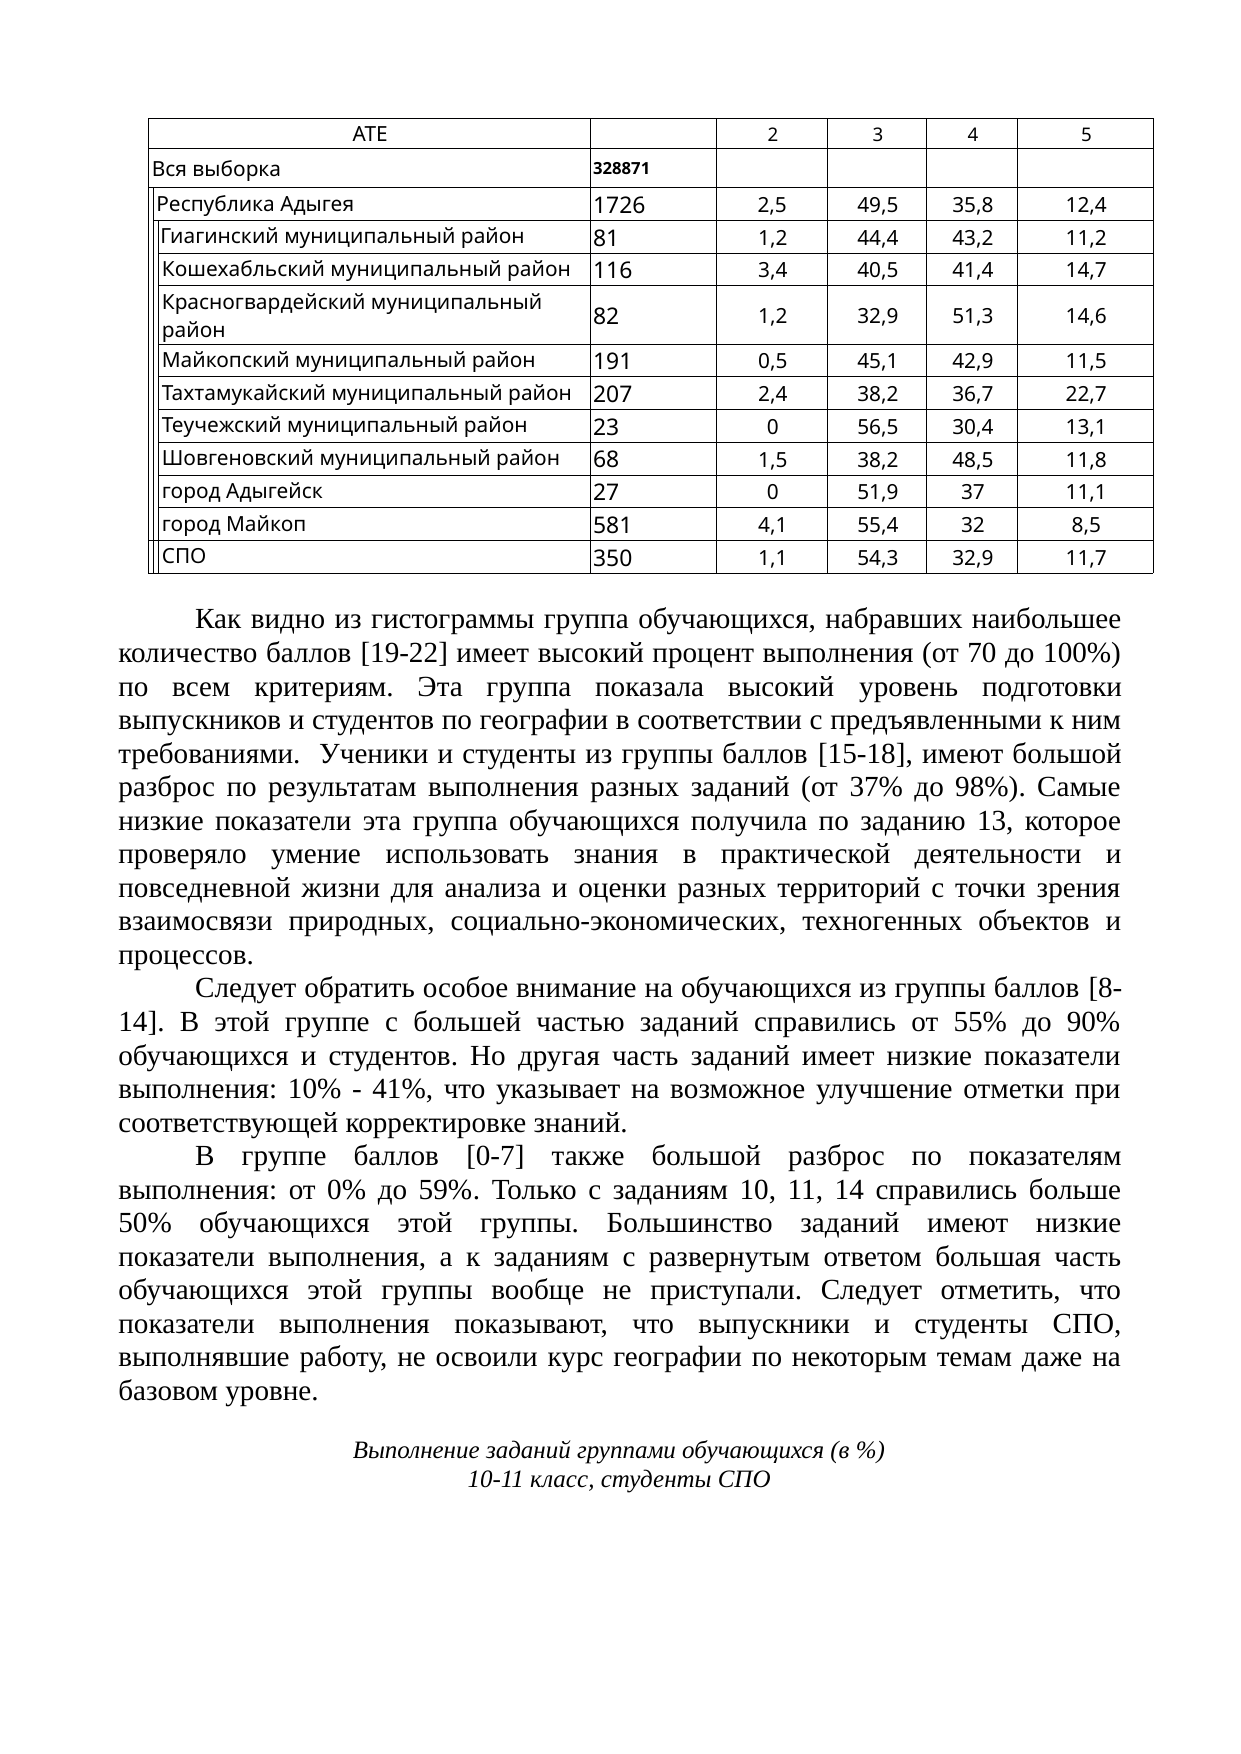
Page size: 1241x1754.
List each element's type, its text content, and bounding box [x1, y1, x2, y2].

table_cell 51,9 [828, 476, 926, 507]
table_cell 22,7 [1018, 377, 1153, 409]
table_cell Кошехабльский муниципальный район [159, 254, 590, 285]
table_cell 45,1 [828, 345, 926, 376]
table_cell 2 [717, 119, 827, 148]
table_cell 32,9 [927, 541, 1017, 573]
table_cell 3 [828, 119, 926, 148]
table_cell 11,1 [1018, 476, 1153, 507]
table_cell 0,5 [717, 345, 827, 376]
table_cell 1726 [591, 188, 716, 220]
table_cell Шовгеновский муниципальный район [159, 443, 590, 474]
table_cell [149, 541, 153, 573]
text Как видно из гистограммы группа обучающихся, набравших наибольшее количество баллов [19-22] имеет высокий процент выполнения (от 70 до 100%) по всем критериям. Эта группа показала высокий уровень подготовки выпускников и студентов по географии в соответствии с предъявленными к ним требованиями. Ученики и студенты из группы баллов [15-18], имеют большой разброс по результатам выполнения разных заданий (от 37% до 98%). Самые низкие показатели эта группа обучающихся получила по заданию 13, которое проверяло умение использовать знания в практической деятельности и повседневной жизни для анализа и оценки разных территорий с точки зрения взаимосвязи природных, социально-экономических, техногенных объектов и процессов. [118, 602, 1122, 971]
table_cell 1,2 [717, 221, 827, 253]
table_cell 191 [591, 345, 716, 376]
table_cell 207 [591, 377, 716, 409]
table_cell 32,9 [828, 286, 926, 344]
table_cell 54,3 [828, 541, 926, 573]
table_cell 55,4 [828, 508, 926, 540]
table_cell 3,4 [717, 254, 827, 285]
table_cell 23 [591, 410, 716, 442]
text Следует обратить особое внимание на обучающихся из группы баллов [8-14]. В этой группе с большей частью заданий справились от 55% до 90% обучающихся и студентов. Но другая часть заданий имеет низкие показатели выполнения: 10% - 41%, что указывает на возможное улучшение отметки при соответствующей корректировке знаний. [118, 971, 1122, 1138]
table_cell 1,2 [717, 286, 827, 344]
table_cell 4 [927, 119, 1017, 148]
table_cell 13,1 [1018, 410, 1153, 442]
table_cell 48,5 [927, 443, 1017, 474]
table_cell 2,4 [717, 377, 827, 409]
table_cell 5 [1018, 119, 1153, 148]
table_cell 49,5 [828, 188, 926, 220]
table_cell 11,5 [1018, 345, 1153, 376]
table_cell город Адыгейск [159, 476, 590, 507]
table_cell 0 [717, 476, 827, 507]
table_cell Гиагинский муниципальный район [159, 221, 590, 253]
text Выполнение заданий группами обучающихся (в %) [118, 1435, 1122, 1464]
table_cell [1018, 149, 1153, 187]
table_cell 30,4 [927, 410, 1017, 442]
table_cell 350 [591, 541, 716, 573]
table_header АТЕ [149, 119, 590, 148]
table_cell Республика Адыгея [154, 188, 590, 220]
table_cell 2,5 [717, 188, 827, 220]
table_cell [717, 149, 827, 187]
table_cell 581 [591, 508, 716, 540]
table_cell [154, 541, 158, 573]
table_cell 51,3 [927, 286, 1017, 344]
table_cell город Майкоп [159, 508, 590, 540]
table_cell 14,6 [1018, 286, 1153, 344]
table_cell 11,7 [1018, 541, 1153, 573]
table_cell 38,2 [828, 377, 926, 409]
table_cell 68 [591, 443, 716, 474]
table_cell 4,1 [717, 508, 827, 540]
text 10-11 класс, студенты СПО [118, 1464, 1122, 1493]
table_cell 116 [591, 254, 716, 285]
table_cell [828, 149, 926, 187]
table_cell 38,2 [828, 443, 926, 474]
table_cell 40,5 [828, 254, 926, 285]
table_cell 82 [591, 286, 716, 344]
table_cell Майкопский муниципальный район [159, 345, 590, 376]
table_cell 42,9 [927, 345, 1017, 376]
table_cell 44,4 [828, 221, 926, 253]
table_cell [927, 149, 1017, 187]
table_cell 56,5 [828, 410, 926, 442]
table_cell 41,4 [927, 254, 1017, 285]
table_cell 328871 [591, 149, 716, 187]
table_cell [154, 221, 158, 540]
table_cell 35,8 [927, 188, 1017, 220]
text В группе баллов [0-7] также большой разброс по показателям выполнения: от 0% до 59%. Только с заданиям 10, 11, 14 справились больше 50% обучающихся этой группы. Большинство заданий имеют низкие показатели выполнения, а к заданиям с развернутым ответом большая часть обучающихся этой группы вообще не приступали. Следует отметить, что показатели выполнения показывают, что выпускники и студенты СПО, выполнявшие работу, не освоили курс географии по некоторым темам даже на базовом уровне. [118, 1138, 1122, 1407]
table_cell СПО [159, 541, 590, 573]
table_cell 81 [591, 221, 716, 253]
table_cell Вся выборка [149, 149, 590, 187]
table_cell 11,8 [1018, 443, 1153, 474]
table_cell 12,4 [1018, 188, 1153, 220]
table_cell 37 [927, 476, 1017, 507]
table_cell 8,5 [1018, 508, 1153, 540]
table_cell 1,1 [717, 541, 827, 573]
table_cell 36,7 [927, 377, 1017, 409]
table_cell 0 [717, 410, 827, 442]
table_cell 27 [591, 476, 716, 507]
table_header [591, 119, 716, 148]
table_cell 1,5 [717, 443, 827, 474]
table_cell 14,7 [1018, 254, 1153, 285]
table_cell Тахтамукайский муниципальный район [159, 377, 590, 409]
table_cell Красногвардейский муниципальный район [159, 286, 590, 344]
table_cell 11,2 [1018, 221, 1153, 253]
table_cell Теучежский муниципальный район [159, 410, 590, 442]
table_cell 43,2 [927, 221, 1017, 253]
table_cell 32 [927, 508, 1017, 540]
table_cell [149, 188, 153, 540]
